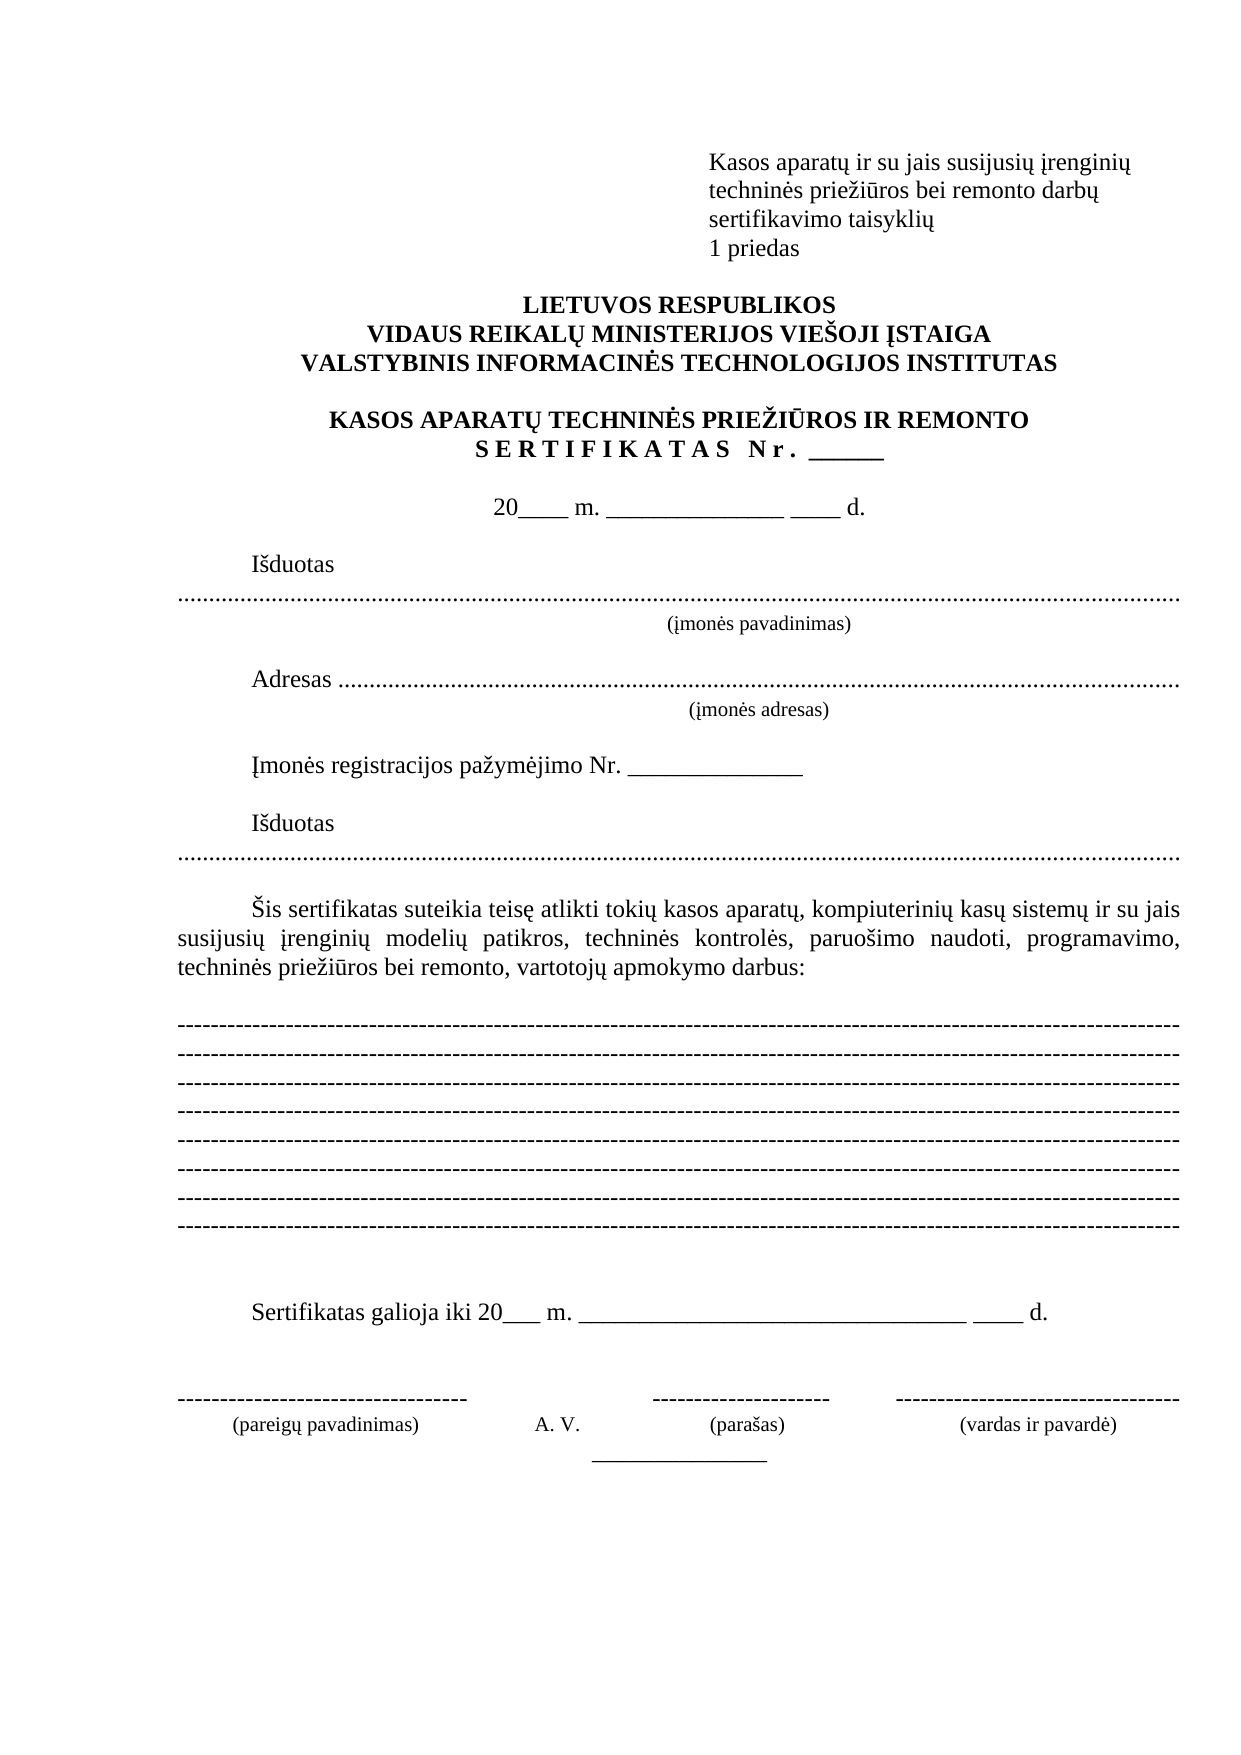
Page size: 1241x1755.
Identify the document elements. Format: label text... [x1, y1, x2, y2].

text Išduotas [177, 808, 1181, 866]
text ______________ [177, 1436, 1181, 1465]
text Kasos aparatų ir su jais susijusių įrenginių [177, 147, 1181, 176]
text (įmonės pavadinimas) [177, 607, 1181, 636]
text Sertifikatas galioja iki 20___ m. ____ d. [177, 1297, 1181, 1326]
text Įmonės registracijos pažymėjimo Nr. ______________ [177, 751, 1181, 779]
text LIETUVOS RESPUBLIKOS [177, 291, 1181, 319]
text Išduotas [177, 549, 1181, 607]
text sertifikavimo taisyklių [177, 204, 1181, 233]
text Šis sertifikatas suteikia teisę atlikti tokių kasos aparatų, kompiuterinių kasų sistemų ir su jais susijusių įrenginių modelių patikros, techninės kontrolės, paruošimo naudoti, programavimo, techninės priežiūros bei remonto, vartotojų apmokymo darbus: [177, 894, 1181, 981]
text SERTIFIKATAS Nr. ______ [177, 434, 1181, 463]
text Adresas [177, 664, 1181, 693]
text (įmonės adresas) [177, 693, 1181, 722]
text VALSTYBINIS INFORMACINĖS TECHNOLOGIJOS INSTITUTAS [177, 348, 1181, 377]
text 20____ m. ____ d. [177, 492, 1181, 521]
text techninės priežiūros bei remonto darbų [177, 176, 1181, 204]
text VIDAUS REIKALŲ MINISTERIJOS VIEŠOJI ĮSTAIGA [177, 319, 1181, 348]
text (pareigų pavadinimas) A. V. (parašas) (vardas ir pavardė) [177, 1412, 1181, 1436]
text KASOS APARATŲ TECHNINĖS PRIEŽIŪROS IR REMONTO [177, 406, 1181, 434]
text 1 priedas [177, 233, 1181, 262]
